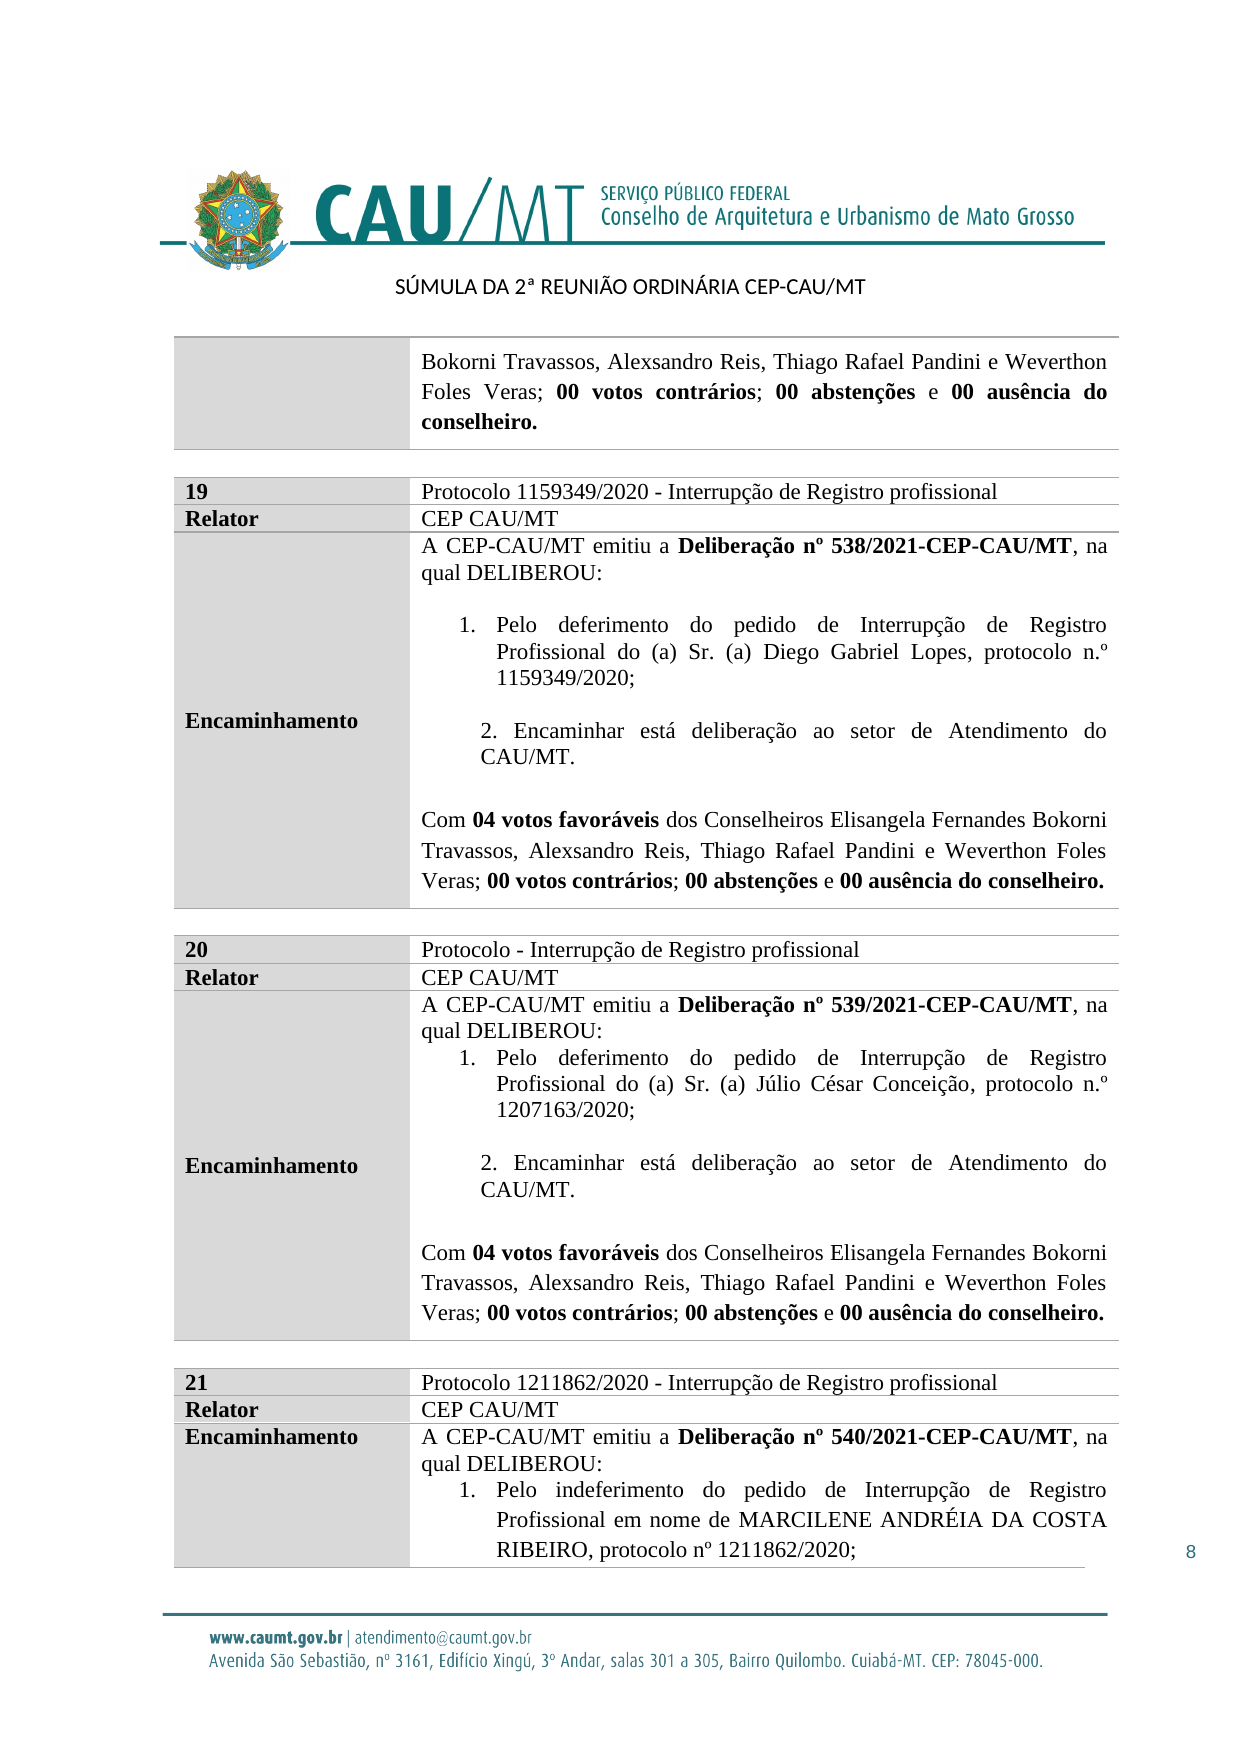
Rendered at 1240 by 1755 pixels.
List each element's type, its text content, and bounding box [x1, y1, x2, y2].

table_cell A CEP-CAU/MT emitiu a Deliberação nº 539/2021-CEP-CAU/MT, na qual DELIBEROU: Pelo deferimento do pedido de Interrupção de Registro Profissional do (a) Sr. (a) Júlio César Conceição, protocolo n.º 1207163/2020; 2. Encaminhar está deliberação ao setor de Atendimento do CAU/MT. Com 04 votos favoráveis dos Conselheiros Elisangela Fernandes Bokorni Travassos, Alexsandro Reis, Thiago Rafael Pandini e Weverthon Foles Veras; 00 votos contrários; 00 abstenções e 00 ausência do conselheiro. [410, 991, 1119, 1340]
table_cell Encaminhamento [174, 533, 410, 908]
table_header 20 [174, 936, 410, 963]
table_header Protocolo 1211862/2020 - Interrupção de Registro profissional [410, 1369, 1119, 1395]
table_cell CEP CAU/MT [410, 505, 1119, 531]
table_header Protocolo 1159349/2020 - Interrupção de Registro profissional [410, 478, 1119, 504]
table_cell [174, 338, 410, 449]
table_cell A CEP-CAU/MT emitiu a Deliberação nº 540/2021-CEP-CAU/MT, na qual DELIBEROU: Pelo indeferimento do pedido de Interrupção de Registro Profissional em nome de MARCILENE ANDRÉIA DA COSTA RIBEIRO, protocolo nº 1211862/2020; Encaminhar ao Atendimento do CAU/MT para comunicar o (a) profissional sobre a decisão, informando os motivos do indeferimento e da possibilidade de interposição de recurso ao Plenário do CAU/MT no prazo de até 10 (dez) dias corridos, contados do recebimento da comunicação, devendo o Atendimento do CAU/MT proferir comunicado que assegure a ciência do interessado. Interposto o recurso na forma do §1º da Resolução CAU/BR nº 167, de 16 de agosto de 2018, o Atendimento do CAU/MT deverá encaminhar ao Presidente do CAU/MT para prosseguimento das ações necessárias segundo a Resolução supracitada. Com 04 votos favoráveis dos Conselheiros Elisangela Fernandes Bokorni Travassos, Alexsandro Reis, Thiago Rafael Pandini e Weverthon Foles Veras; 00 votos contrários; 00 abstenções e 00 ausência do conselheiro. [410, 1424, 1119, 1567]
table_header 21 [174, 1369, 410, 1395]
table_cell Relator [174, 1396, 410, 1422]
table_cell A CEP-CAU/MT emitiu a Deliberação nº 538/2021-CEP-CAU/MT, na qual DELIBEROU: Pelo deferimento do pedido de Interrupção de Registro Profissional do (a) Sr. (a) Diego Gabriel Lopes, protocolo n.º 1159349/2020; 2. Encaminhar está deliberação ao setor de Atendimento do CAU/MT. Com 04 votos favoráveis dos Conselheiros Elisangela Fernandes Bokorni Travassos, Alexsandro Reis, Thiago Rafael Pandini e Weverthon Foles Veras; 00 votos contrários; 00 abstenções e 00 ausência do conselheiro. [410, 533, 1119, 908]
table_header Protocolo - Interrupção de Registro profissional [410, 936, 1119, 963]
table_cell CEP CAU/MT [410, 964, 1119, 990]
table_cell Encaminhamento [174, 991, 410, 1340]
table_cell Relator [174, 505, 410, 531]
table_cell Encaminhamento [174, 1424, 410, 1567]
table_cell Bokorni Travassos, Alexsandro Reis, Thiago Rafael Pandini e Weverthon Foles Veras; 00 votos contrários; 00 abstenções e 00 ausência do conselheiro. [410, 338, 1119, 449]
table_cell Relator [174, 964, 410, 990]
table_cell CEP CAU/MT [410, 1396, 1119, 1422]
table_header 19 [174, 478, 410, 504]
